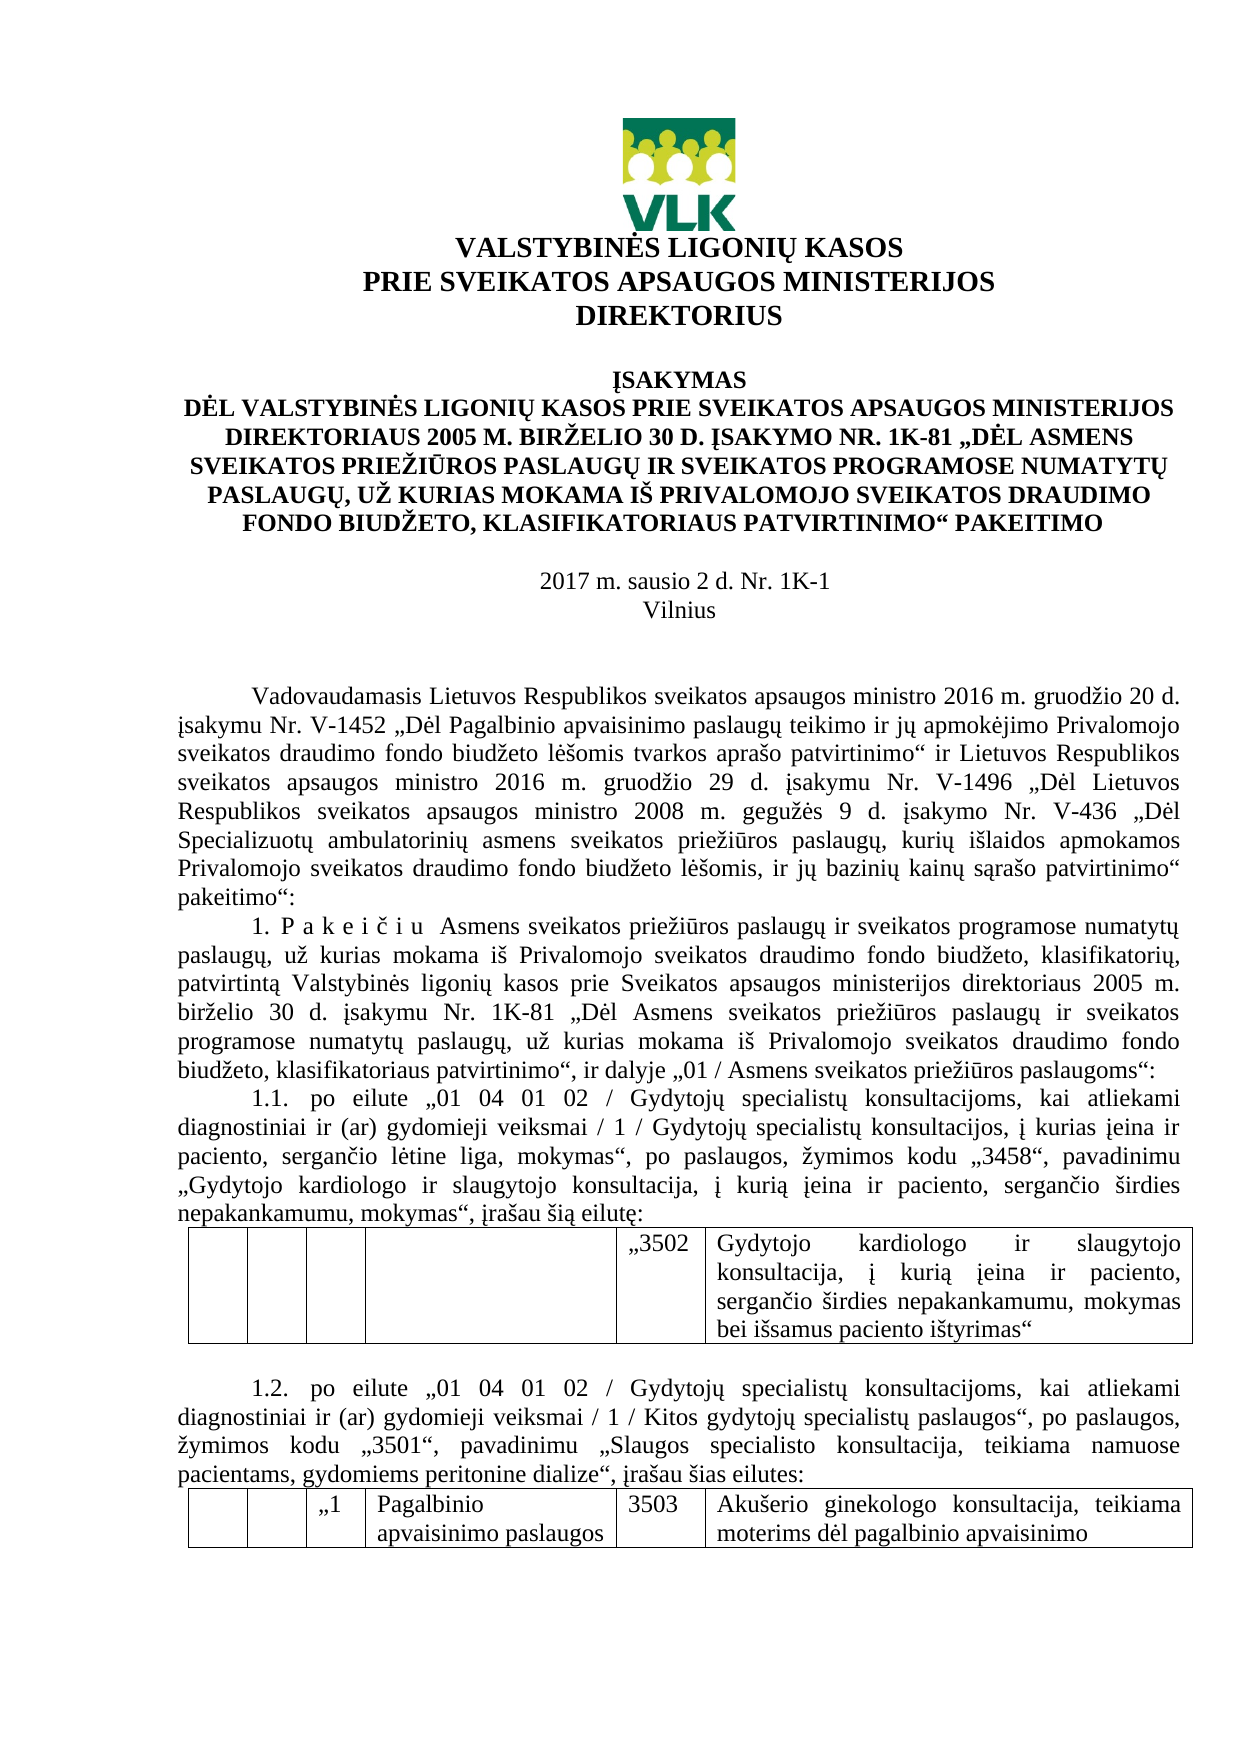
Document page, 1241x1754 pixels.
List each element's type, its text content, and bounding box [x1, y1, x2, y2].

table_header „1 [307, 1489, 365, 1547]
table_header [189, 1228, 247, 1343]
table_header [189, 1489, 247, 1547]
text PRIE SVEIKATOS APSAUGOS MINISTERIJOS [177, 264, 1181, 298]
table_header „3502 [617, 1228, 705, 1343]
table_header 3503 [617, 1489, 705, 1547]
text DIREKTORIUS [177, 298, 1181, 331]
text Vilnius [177, 595, 1181, 623]
table_header Pagalbinio apvaisinimo paslaugos [366, 1489, 616, 1547]
text 1.2. po eilute „01 04 01 02 / Gydytojų specialistų konsultacijoms, kai atliekami diagnostiniai ir (ar) gydomieji veiksmai / 1 / Kitos gydytojų specialistų paslaugos“, po paslaugos, žymimos kodu „3501“, pavadinimu „Slaugos specialisto konsultacija, teikiama namuose pacientams, gydomiems peritonine dialize“, įrašau šias eilutes: [177, 1373, 1181, 1488]
table_header [366, 1228, 616, 1343]
text DĖL VALSTYBINĖS LIGONIŲ KASOS PRIE SVEIKATOS APSAUGOS MINISTERIJOS DIREKTORIAUS 2005 M. BIRŽELIO 30 D. ĮSAKYMO NR. 1K-81 „DĖL ASMENS SVEIKATOS PRIEŽIŪROS PASLAUGŲ IR SVEIKATOS PROGRAMOSE NUMATYTŲ PASLAUGŲ, UŽ KURIAS MOKAMA IŠ PRIVALOMOJO SVEIKATOS DRAUDIMO FONDO BIUDŽETO, KLASIFIKATORIAUS PATVIRTINIMO“ PAKEITIMO [177, 393, 1181, 537]
text 1. P a k e i č i u Asmens sveikatos priežiūros paslaugų ir sveikatos programose numatytų paslaugų, už kurias mokama iš Privalomojo sveikatos draudimo fondo biudžeto, klasifikatorių, patvirtintą Valstybinės ligonių kasos prie Sveikatos apsaugos ministerijos direktoriaus 2005 m. birželio 30 d. įsakymu Nr. 1K-81 „Dėl Asmens sveikatos priežiūros paslaugų ir sveikatos programose numatytų paslaugų, už kurias mokama iš Privalomojo sveikatos draudimo fondo biudžeto, klasifikatoriaus patvirtinimo“, ir dalyje „01 / Asmens sveikatos priežiūros paslaugoms“: [177, 911, 1181, 1083]
table_header [307, 1228, 365, 1343]
table_header Gydytojo kardiologo ir slaugytojo konsultacija, į kurią įeina ir paciento, sergančio širdies nepakankamumu, mokymas bei išsamus paciento ištyrimas“ [706, 1228, 1192, 1343]
text VALSTYBINĖS LIGONIŲ KASOS [177, 231, 1181, 264]
text 2017 m. sausio 2 d. Nr. 1K-1 [177, 566, 1181, 595]
text ĮSAKYMAS [177, 365, 1181, 393]
table_header [248, 1228, 306, 1343]
text Vadovaudamasis Lietuvos Respublikos sveikatos apsaugos ministro 2016 m. gruodžio 20 d. įsakymu Nr. V-1452 „Dėl Pagalbinio apvaisinimo paslaugų teikimo ir jų apmokėjimo Privalomojo sveikatos draudimo fondo biudžeto lėšomis tvarkos aprašo patvirtinimo“ ir Lietuvos Respublikos sveikatos apsaugos ministro 2016 m. gruodžio 29 d. įsakymu Nr. V-1496 „Dėl Lietuvos Respublikos sveikatos apsaugos ministro 2008 m. gegužės 9 d. įsakymo Nr. V-436 „Dėl Specializuotų ambulatorinių asmens sveikatos priežiūros paslaugų, kurių išlaidos apmokamos Privalomojo sveikatos draudimo fondo biudžeto lėšomis, ir jų bazinių kainų sąrašo patvirtinimo“ pakeitimo“: [177, 681, 1181, 911]
table_header [248, 1489, 306, 1547]
text 1.1. po eilute „01 04 01 02 / Gydytojų specialistų konsultacijoms, kai atliekami diagnostiniai ir (ar) gydomieji veiksmai / 1 / Gydytojų specialistų konsultacijos, į kurias įeina ir paciento, sergančio lėtine liga, mokymas“, po paslaugos, žymimos kodu „3458“, pavadinimu „Gydytojo kardiologo ir slaugytojo konsultacija, į kurią įeina ir paciento, sergančio širdies nepakankamumu, mokymas“, įrašau šią eilutę: [177, 1083, 1181, 1227]
table_header Akušerio ginekologo konsultacija, teikiama moterims dėl pagalbinio apvaisinimo [706, 1489, 1192, 1547]
